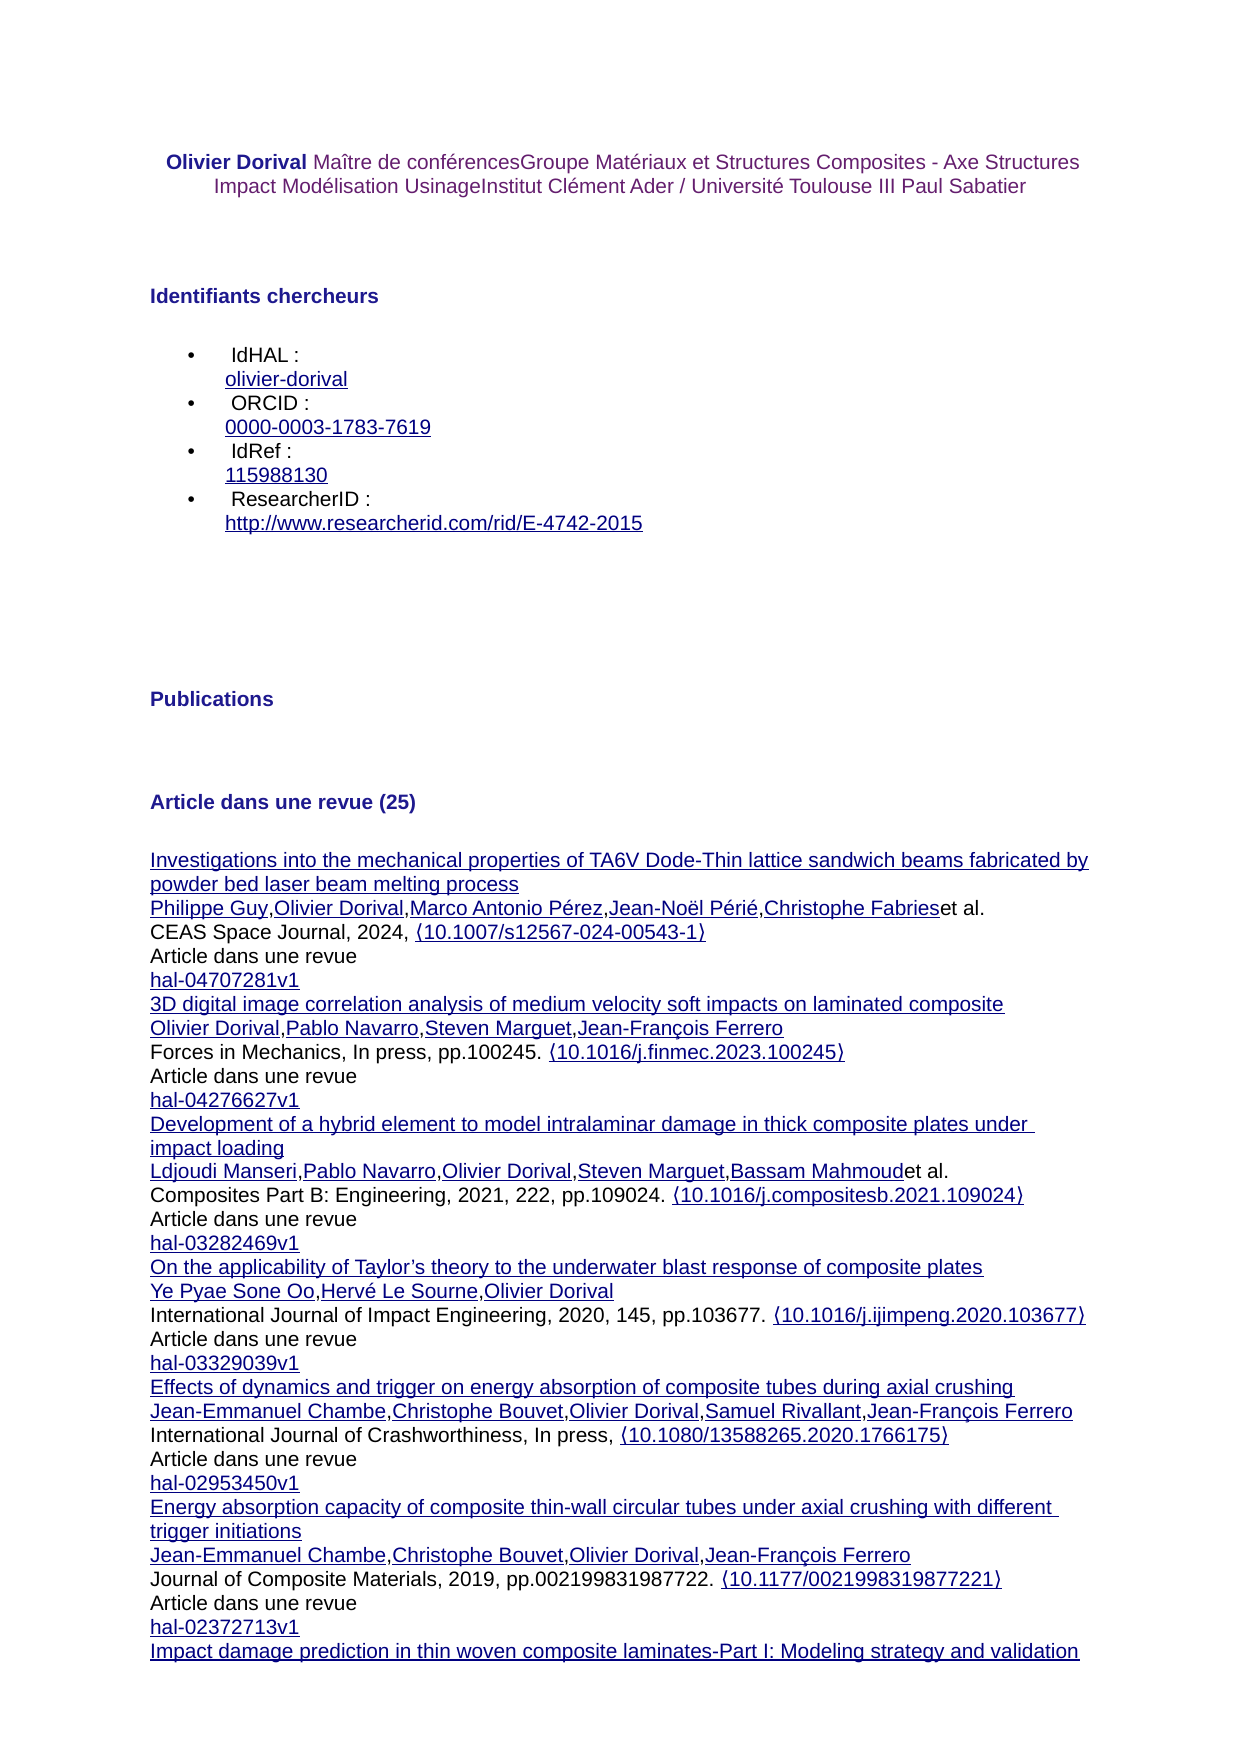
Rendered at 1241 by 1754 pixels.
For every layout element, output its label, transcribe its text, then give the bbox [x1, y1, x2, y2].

table_cell Energy absorption capacity of composite thin-wall circular tubes under axial crushing with different trigger initiations Jean-Emmanuel Chambe,Christophe Bouvet,Olivier Dorival,Jean-François Ferrero Journal of Composite Materials, 2019, pp.002199831987722. ⟨10.1177/0021998319877221⟩ Article dans une revue hal-02372713v1 [150, 1495, 1090, 1638]
list ResearcherID : [187, 486, 1090, 510]
table_cell Impact damage prediction in thin woven composite laminates-Part I: Modeling strategy and validation [150, 1639, 1090, 1662]
subtitle Article dans une revue (25) [150, 789, 1090, 813]
list IdRef : [187, 438, 1090, 462]
table_cell 3D digital image correlation analysis of medium velocity soft impacts on laminated composite Olivier Dorival,Pablo Navarro,Steven Marguet,Jean-François Ferrero Forces in Mechanics, In press, pp.100245. ⟨10.1016/j.finmec.2023.100245⟩ Article dans une revue hal-04276627v1 [150, 992, 1090, 1111]
subtitle Olivier Dorival Maître de conférencesGroupe Matériaux et Structures Composites - Axe Structures Impact Modélisation UsinageInstitut Clément Ader / Université Toulouse III Paul Sabatier [150, 150, 1090, 198]
subtitle Identifiants chercheurs [150, 284, 1090, 308]
table_cell Development of a hybrid element to model intralaminar damage in thick composite plates under impact loading Ldjoudi Manseri,Pablo Navarro,Olivier Dorival,Steven Marguet,Bassam Mahmoudet al. Composites Part B: Engineering, 2021, 222, pp.109024. ⟨10.1016/j.compositesb.2021.109024⟩ Article dans une revue hal-03282469v1 [150, 1111, 1090, 1255]
table_cell Effects of dynamics and trigger on energy absorption of composite tubes during axial crushing Jean-Emmanuel Chambe,Christophe Bouvet,Olivier Dorival,Samuel Rivallant,Jean-François Ferrero International Journal of Crashworthiness, In press, ⟨10.1080/13588265.2020.1766175⟩ Article dans une revue hal-02953450v1 [150, 1375, 1090, 1495]
table_header Investigations into the mechanical properties of TA6V Dode-Thin lattice sandwich beams fabricated by powder bed laser beam melting process Philippe Guy,Olivier Dorival,Marco Antonio Pérez,Jean-Noël Périé,Christophe Fabrieset al. CEAS Space Journal, 2024, ⟨10.1007/s12567-024-00543-1⟩ Article dans une revue hal-04707281v1 [150, 848, 1090, 992]
list http://www.researcherid.com/rid/E-4742-2015 [187, 510, 1090, 534]
subtitle Publications [150, 686, 1090, 710]
list IdHAL : [187, 343, 1090, 367]
list 0000-0003-1783-7619 [187, 414, 1090, 438]
list 115988130 [187, 462, 1090, 486]
list olivier-dorival [187, 367, 1090, 391]
table_cell On the applicability of Taylor’s theory to the underwater blast response of composite plates Ye Pyae Sone Oo,Hervé Le Sourne,Olivier Dorival International Journal of Impact Engineering, 2020, 145, pp.103677. ⟨10.1016/j.ijimpeng.2020.103677⟩ Article dans une revue hal-03329039v1 [150, 1255, 1090, 1375]
list ORCID : [187, 391, 1090, 414]
